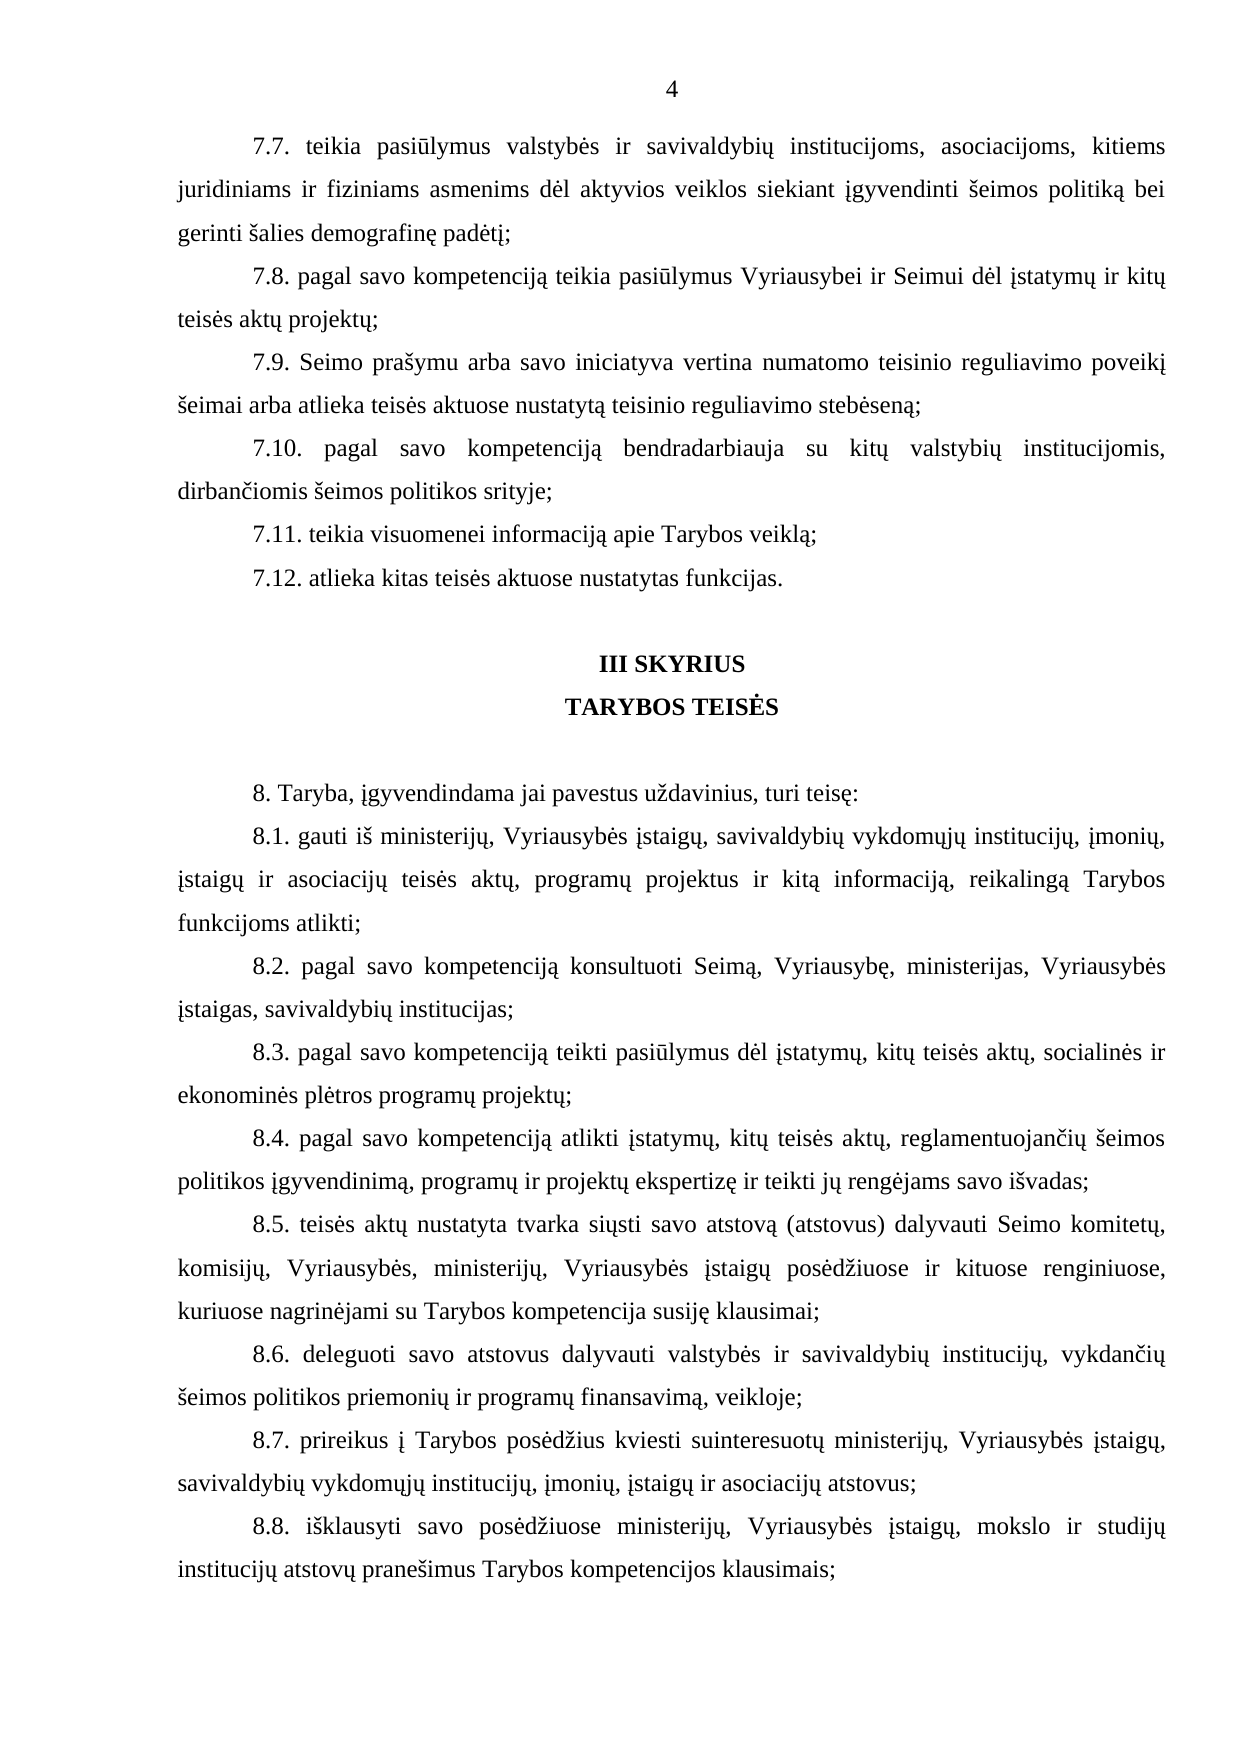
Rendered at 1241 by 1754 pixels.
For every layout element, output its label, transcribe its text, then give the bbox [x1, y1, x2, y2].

text 8.5. teisės aktų nustatyta tvarka siųsti savo atstovą (atstovus) dalyvauti Seimo komitetų, komisijų, Vyriausybės, ministerijų, Vyriausybės įstaigų posėdžiuose ir kituose renginiuose, kuriuose nagrinėjami su Tarybos kompetencija susiję klausimai; [177, 1209, 1167, 1324]
text 8.6. deleguoti savo atstovus dalyvauti valstybės ir savivaldybių institucijų, vykdančių šeimos politikos priemonių ir programų finansavimą, veikloje; [177, 1339, 1167, 1411]
text TARYBOS TEISĖS [177, 692, 1167, 721]
text 8.3. pagal savo kompetenciją teikti pasiūlymus dėl įstatymų, kitų teisės aktų, socialinės ir ekonominės plėtros programų projektų; [177, 1037, 1167, 1109]
text 7.10. pagal savo kompetenciją bendradarbiauja su kitų valstybių institucijomis, dirbančiomis šeimos politikos srityje; [177, 433, 1167, 505]
text 7.7. teikia pasiūlymus valstybės ir savivaldybių institucijoms, asociacijoms, kitiems juridiniams ir fiziniams asmenims dėl aktyvios veiklos siekiant įgyvendinti šeimos politiką bei gerinti šalies demografinę padėtį; [177, 131, 1167, 246]
text 8. Taryba, įgyvendindama jai pavestus uždavinius, turi teisę: [177, 778, 1167, 807]
text 7.9. Seimo prašymu arba savo iniciatyva vertina numatomo teisinio reguliavimo poveikį šeimai arba atlieka teisės aktuose nustatytą teisinio reguliavimo stebėseną; [177, 347, 1167, 419]
text 7.11. teikia visuomenei informaciją apie Tarybos veiklą; [177, 519, 1167, 548]
text 8.8. išklausyti savo posėdžiuose ministerijų, Vyriausybės įstaigų, mokslo ir studijų institucijų atstovų pranešimus Tarybos kompetencijos klausimais; [177, 1511, 1167, 1583]
text 8.2. pagal savo kompetenciją konsultuoti Seimą, Vyriausybę, ministerijas, Vyriausybės įstaigas, savivaldybių institucijas; [177, 951, 1167, 1023]
text 7.8. pagal savo kompetenciją teikia pasiūlymus Vyriausybei ir Seimui dėl įstatymų ir kitų teisės aktų projektų; [177, 261, 1167, 333]
text 8.4. pagal savo kompetenciją atlikti įstatymų, kitų teisės aktų, reglamentuojančių šeimos politikos įgyvendinimą, programų ir projektų ekspertizę ir teikti jų rengėjams savo išvadas; [177, 1123, 1167, 1195]
text 7.12. atlieka kitas teisės aktuose nustatytas funkcijas. [177, 563, 1167, 591]
text III SKYRIUS [177, 649, 1167, 678]
text 8.1. gauti iš ministerijų, Vyriausybės įstaigų, savivaldybių vykdomųjų institucijų, įmonių, įstaigų ir asociacijų teisės aktų, programų projektus ir kitą informaciją, reikalingą Tarybos funkcijoms atlikti; [177, 821, 1167, 936]
text 8.7. prireikus į Tarybos posėdžius kviesti suinteresuotų ministerijų, Vyriausybės įstaigų, savivaldybių vykdomųjų institucijų, įmonių, įstaigų ir asociacijų atstovus; [177, 1425, 1167, 1497]
